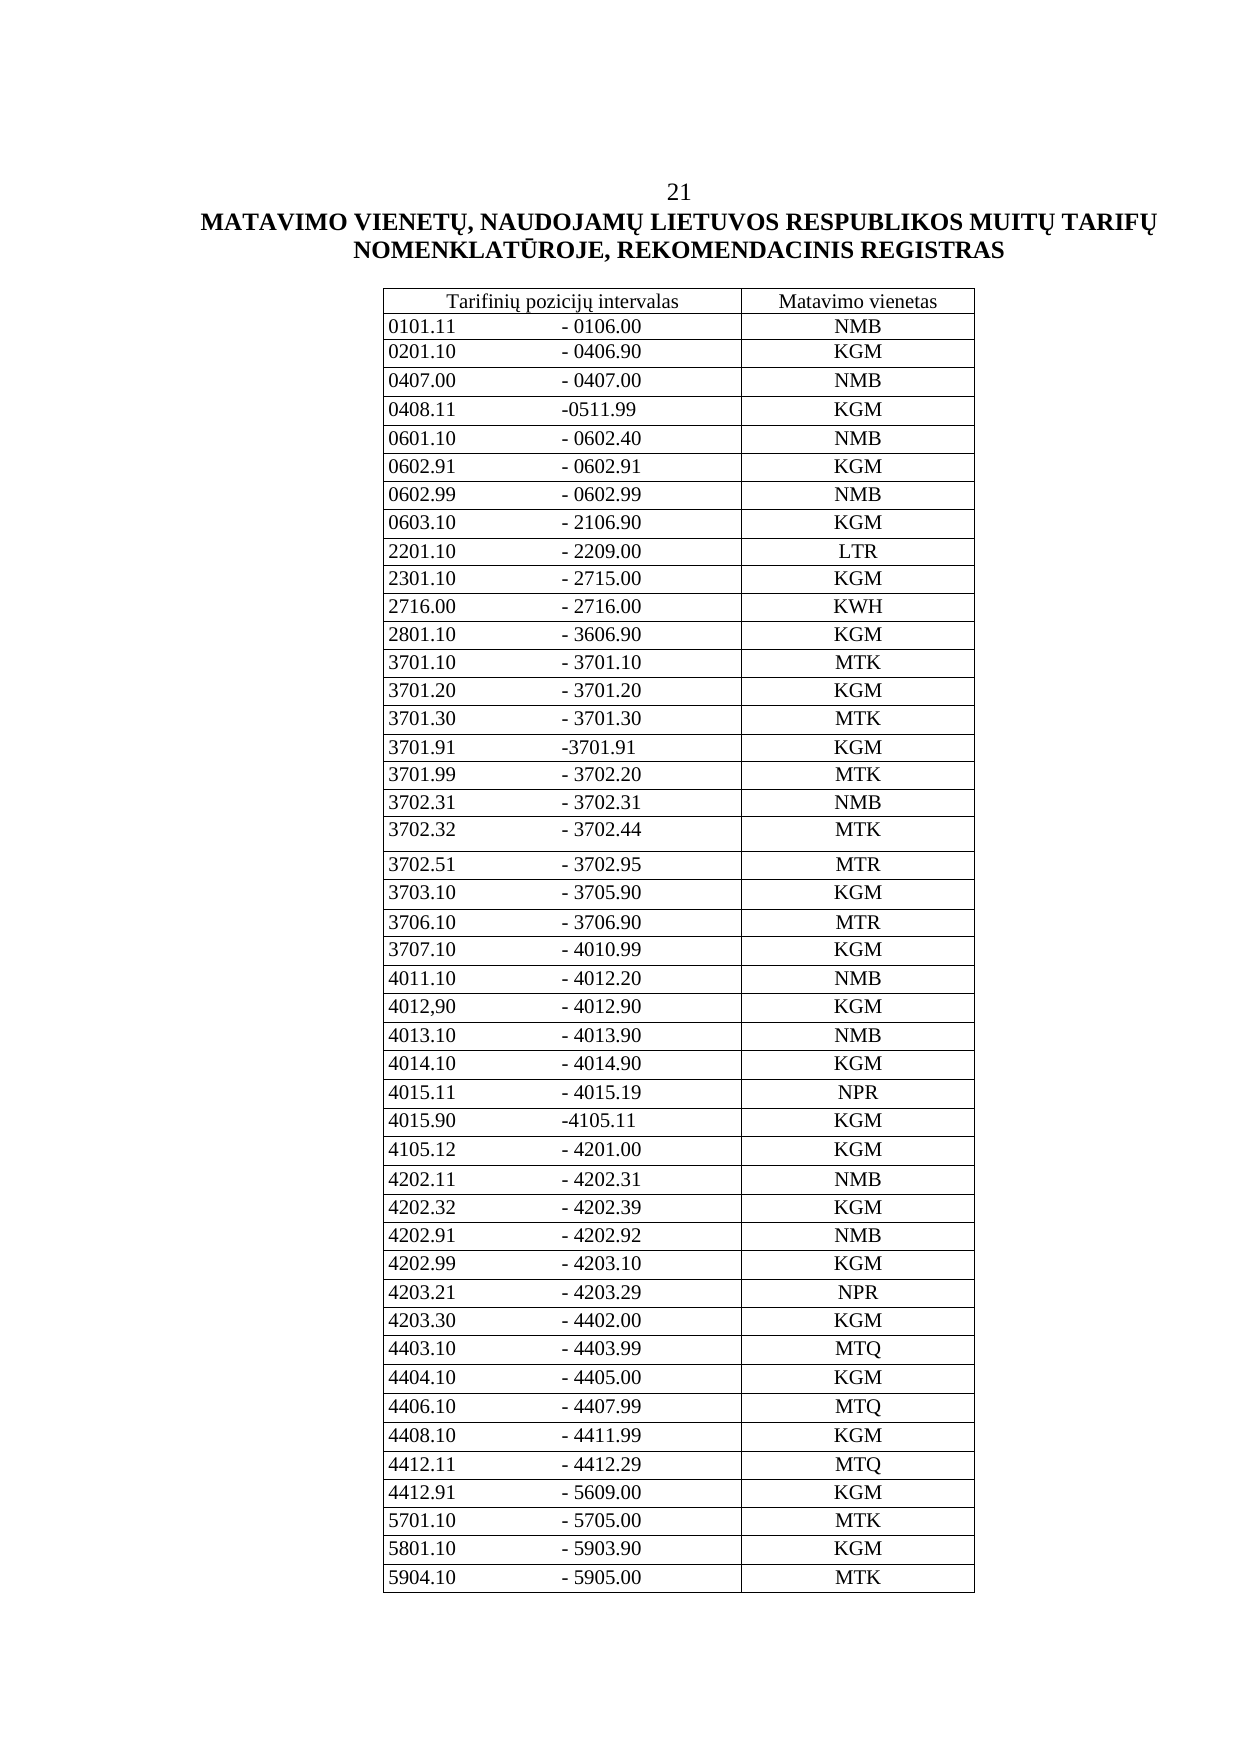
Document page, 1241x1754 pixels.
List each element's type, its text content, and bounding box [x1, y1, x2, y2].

table_cell KGM [742, 566, 974, 593]
table_cell 3706.10 [384, 910, 557, 936]
table_cell -0511.99 [557, 397, 741, 424]
table_cell KGM [742, 1251, 974, 1278]
table_cell 4406.10 [384, 1394, 557, 1422]
table_cell - 4412.29 [557, 1452, 741, 1479]
table_cell 5904.10 [384, 1565, 557, 1592]
table_cell KGM [742, 1051, 974, 1079]
table_cell - 4405.00 [557, 1365, 741, 1393]
table_cell NMB [742, 1223, 974, 1250]
table_cell - 2715.00 [557, 566, 741, 593]
table_cell -4105.11 [557, 1109, 741, 1136]
table_cell NMB [742, 482, 974, 508]
table_cell KGM [742, 994, 974, 1022]
table_header Matavimo vienetas [742, 289, 974, 313]
table_cell 3701.30 [384, 706, 557, 734]
table_cell 4412.91 [384, 1480, 557, 1507]
table_cell KGM [742, 510, 974, 537]
table_cell - 4013.90 [557, 1023, 741, 1050]
table_cell 4011.10 [384, 966, 557, 993]
table_cell - 0602.99 [557, 482, 741, 508]
table_cell - 5609.00 [557, 1480, 741, 1507]
table_cell 4015.11 [384, 1080, 557, 1107]
table_cell 0602.99 [384, 482, 557, 508]
table_cell 2716.00 [384, 594, 557, 621]
table_cell MTQ [742, 1452, 974, 1479]
table_cell MTK [742, 650, 974, 677]
table_cell - 2106.90 [557, 510, 741, 537]
table_cell KGM [742, 454, 974, 481]
table_cell - 3701.20 [557, 678, 741, 705]
table_cell -3701.91 [557, 735, 741, 761]
table_cell 4015.90 [384, 1109, 557, 1136]
table_cell KGM [742, 735, 974, 761]
table_cell 0407.00 [384, 368, 557, 396]
table_cell KGM [742, 1480, 974, 1507]
table_cell MTQ [742, 1394, 974, 1422]
table_cell 0408.11 [384, 397, 557, 424]
table_cell NMB [742, 1023, 974, 1050]
table_cell 0603.10 [384, 510, 557, 537]
table_cell KGM [742, 1423, 974, 1451]
table_cell 3701.10 [384, 650, 557, 677]
table_cell 0602.91 [384, 454, 557, 481]
table_cell - 4015.19 [557, 1080, 741, 1107]
table_cell 4013.10 [384, 1023, 557, 1050]
table_cell MTR [742, 852, 974, 879]
table_cell NPR [742, 1280, 974, 1307]
table_cell 0201.10 [384, 340, 557, 367]
table_cell MTK [742, 762, 974, 789]
table_header Tarifinių pozicijų intervalas [384, 289, 741, 313]
table_cell 4202.11 [384, 1166, 557, 1194]
table_cell - 3701.10 [557, 650, 741, 677]
table_cell MTR [742, 910, 974, 936]
table_cell 4105.12 [384, 1137, 557, 1165]
table_cell MTK [742, 1565, 974, 1592]
table_cell - 0406.90 [557, 340, 741, 367]
table_cell - 2716.00 [557, 594, 741, 621]
table_cell KGM [742, 1308, 974, 1335]
table_cell 3701.91 [384, 735, 557, 761]
table_cell MTQ [742, 1336, 974, 1364]
table_cell 3702.32 [384, 817, 557, 851]
table_cell 4404.10 [384, 1365, 557, 1393]
table_cell 3702.51 [384, 852, 557, 879]
table_cell KGM [742, 1365, 974, 1393]
table_cell 5801.10 [384, 1536, 557, 1564]
table_cell NMB [742, 314, 974, 338]
table_cell - 4010.99 [557, 937, 741, 965]
table_cell - 4012.20 [557, 966, 741, 993]
table_cell - 3606.90 [557, 622, 741, 649]
table_cell 3703.10 [384, 880, 557, 909]
table_cell - 5905.00 [557, 1565, 741, 1592]
table_cell - 4203.10 [557, 1251, 741, 1278]
table_cell KGM [742, 397, 974, 424]
table_cell NMB [742, 368, 974, 396]
table_cell - 4203.29 [557, 1280, 741, 1307]
table_cell KGM [742, 622, 974, 649]
table_cell 4202.32 [384, 1195, 557, 1222]
table_cell - 4202.39 [557, 1195, 741, 1222]
table_cell NPR [742, 1080, 974, 1107]
table_cell 4403.10 [384, 1336, 557, 1364]
text MATAVIMO VIENETŲ, NAUDOJAMŲ LIETUVOS RESPUBLIKOS MUITŲ TARIFŲ NOMENKLATŪROJE, REKOMENDACINIS REGISTRAS [177, 207, 1181, 264]
table_cell 4012,90 [384, 994, 557, 1022]
table_cell KGM [742, 1109, 974, 1136]
table_cell - 5903.90 [557, 1536, 741, 1564]
table_cell - 0407.00 [557, 368, 741, 396]
table_cell NMB [742, 790, 974, 816]
table_cell 4202.91 [384, 1223, 557, 1250]
table_cell - 0602.91 [557, 454, 741, 481]
table_cell 5701.10 [384, 1508, 557, 1535]
table_cell - 4201.00 [557, 1137, 741, 1165]
table_cell - 0602.40 [557, 426, 741, 452]
table_cell 4408.10 [384, 1423, 557, 1451]
table_cell - 4202.92 [557, 1223, 741, 1250]
table_cell - 3702.20 [557, 762, 741, 789]
table_cell KGM [742, 880, 974, 909]
table_cell 3701.20 [384, 678, 557, 705]
table_cell MTK [742, 1508, 974, 1535]
table_cell - 3701.30 [557, 706, 741, 734]
table_cell NMB [742, 426, 974, 452]
table_cell 0601.10 [384, 426, 557, 452]
table_cell 4014.10 [384, 1051, 557, 1079]
table_cell - 3702.31 [557, 790, 741, 816]
table_cell 0101.11 [384, 314, 557, 338]
table_cell - 3705.90 [557, 880, 741, 909]
table_cell 3707.10 [384, 937, 557, 965]
table_cell MTK [742, 706, 974, 734]
table_cell - 5705.00 [557, 1508, 741, 1535]
table_cell - 4012.90 [557, 994, 741, 1022]
table_cell 2801.10 [384, 622, 557, 649]
table_cell KGM [742, 1195, 974, 1222]
table_cell KWH [742, 594, 974, 621]
table_cell - 4014.90 [557, 1051, 741, 1079]
table_cell 4202.99 [384, 1251, 557, 1278]
table_cell KGM [742, 1536, 974, 1564]
table_cell LTR [742, 539, 974, 565]
table_cell - 4202.31 [557, 1166, 741, 1194]
table_cell - 0106.00 [557, 314, 741, 338]
table_cell 4203.21 [384, 1280, 557, 1307]
table_cell - 3706.90 [557, 910, 741, 936]
table_cell - 4402.00 [557, 1308, 741, 1335]
table_cell 2201.10 [384, 539, 557, 565]
table_cell MTK [742, 817, 974, 851]
table_cell KGM [742, 678, 974, 705]
table_cell 4412.11 [384, 1452, 557, 1479]
table_cell 3702.31 [384, 790, 557, 816]
table_cell - 4411.99 [557, 1423, 741, 1451]
table_cell NMB [742, 1166, 974, 1194]
table_cell KGM [742, 1137, 974, 1165]
table_cell KGM [742, 340, 974, 367]
table_cell NMB [742, 966, 974, 993]
table_cell - 3702.44 [557, 817, 741, 851]
table_cell - 2209.00 [557, 539, 741, 565]
table_cell 4203.30 [384, 1308, 557, 1335]
table_cell 2301.10 [384, 566, 557, 593]
table_cell - 3702.95 [557, 852, 741, 879]
table_cell 3701.99 [384, 762, 557, 789]
table_cell - 4407.99 [557, 1394, 741, 1422]
table_cell - 4403.99 [557, 1336, 741, 1364]
table_cell KGM [742, 937, 974, 965]
